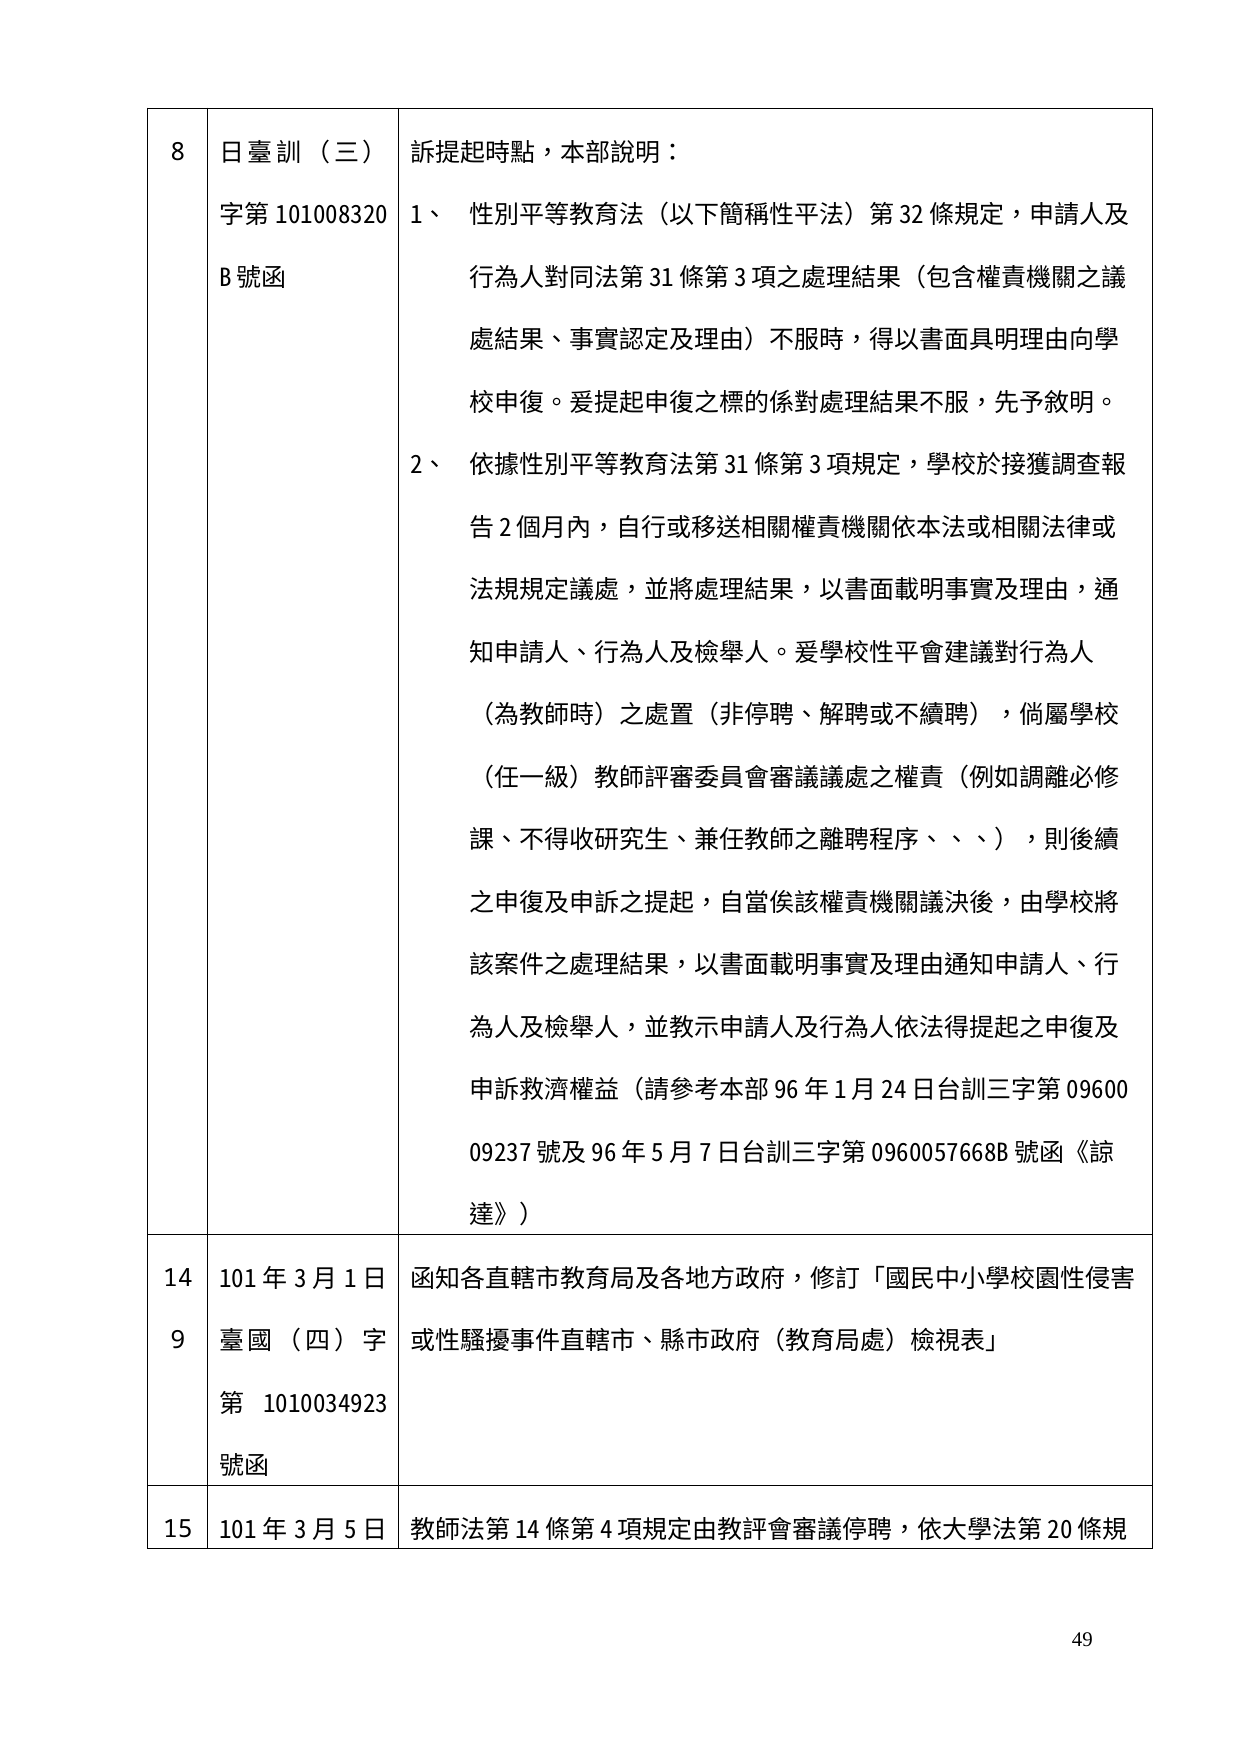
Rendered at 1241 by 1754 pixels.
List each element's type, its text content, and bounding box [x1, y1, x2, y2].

table_cell 函知各直轄市教育局及各地方政府，修訂「國民中小學校園性侵害或性騷擾事件直轄市、縣市政府（教育局處）檢視表」 [399, 1235, 1152, 1485]
table_cell 101年3月1日臺國（四）字第1010034923號函 [208, 1235, 398, 1485]
table_cell 15 [148, 1486, 207, 1548]
table_cell 日臺訓（三）字第101008320B號函 [208, 109, 398, 1234]
table_cell 149 [148, 1235, 207, 1485]
table_cell 8 [148, 109, 207, 1234]
table_cell 101年3月5日 [208, 1486, 398, 1548]
table_cell 教師法第14條第4項規定由教評會審議停聘，依大學法第20條規 [399, 1486, 1152, 1548]
table_cell 國立○○大學函詢有關校園性侵害、性騷擾及性霸凌案件申復及申訴提起時點，本部說明： 性別平等教育法（以下簡稱性平法）第32條規定，申請人及行為人對同法第31條第3項之處理結果（包含權責機關之議處結果、事實認定及理由）不服時，得以書面具明理由向學校申復。爰提起申復之標的係對處理結果不服，先予敘明。 依據性別平等教育法第31條第3項規定，學校於接獲調查報告2個月內，自行或移送相關權責機關依本法或相關法律或法規規定議處，並將處理結果，以書面載明事實及理由，通知申請人、行為人及檢舉人。爰學校性平會建議對行為人（為教師時）之處置（非停聘、解聘或不續聘），倘屬學校（任一級）教師評審委員會審議議處之權責（例如調離必修課、不得收研究生、兼任教師之離聘程序、、、），則後續之申復及申訴之提起，自當俟該權責機關議決後，由學校將該案件之處理結果，以書面載明事實及理由通知申請人、行為人及檢舉人，並教示申請人及行為人依法得提起之申復及申訴救濟權益（請參考本部96年1月24日台訓三字第0960009237號及96年5月7日台訓三字第0960057668B號函《諒達》） [399, 109, 1152, 1234]
